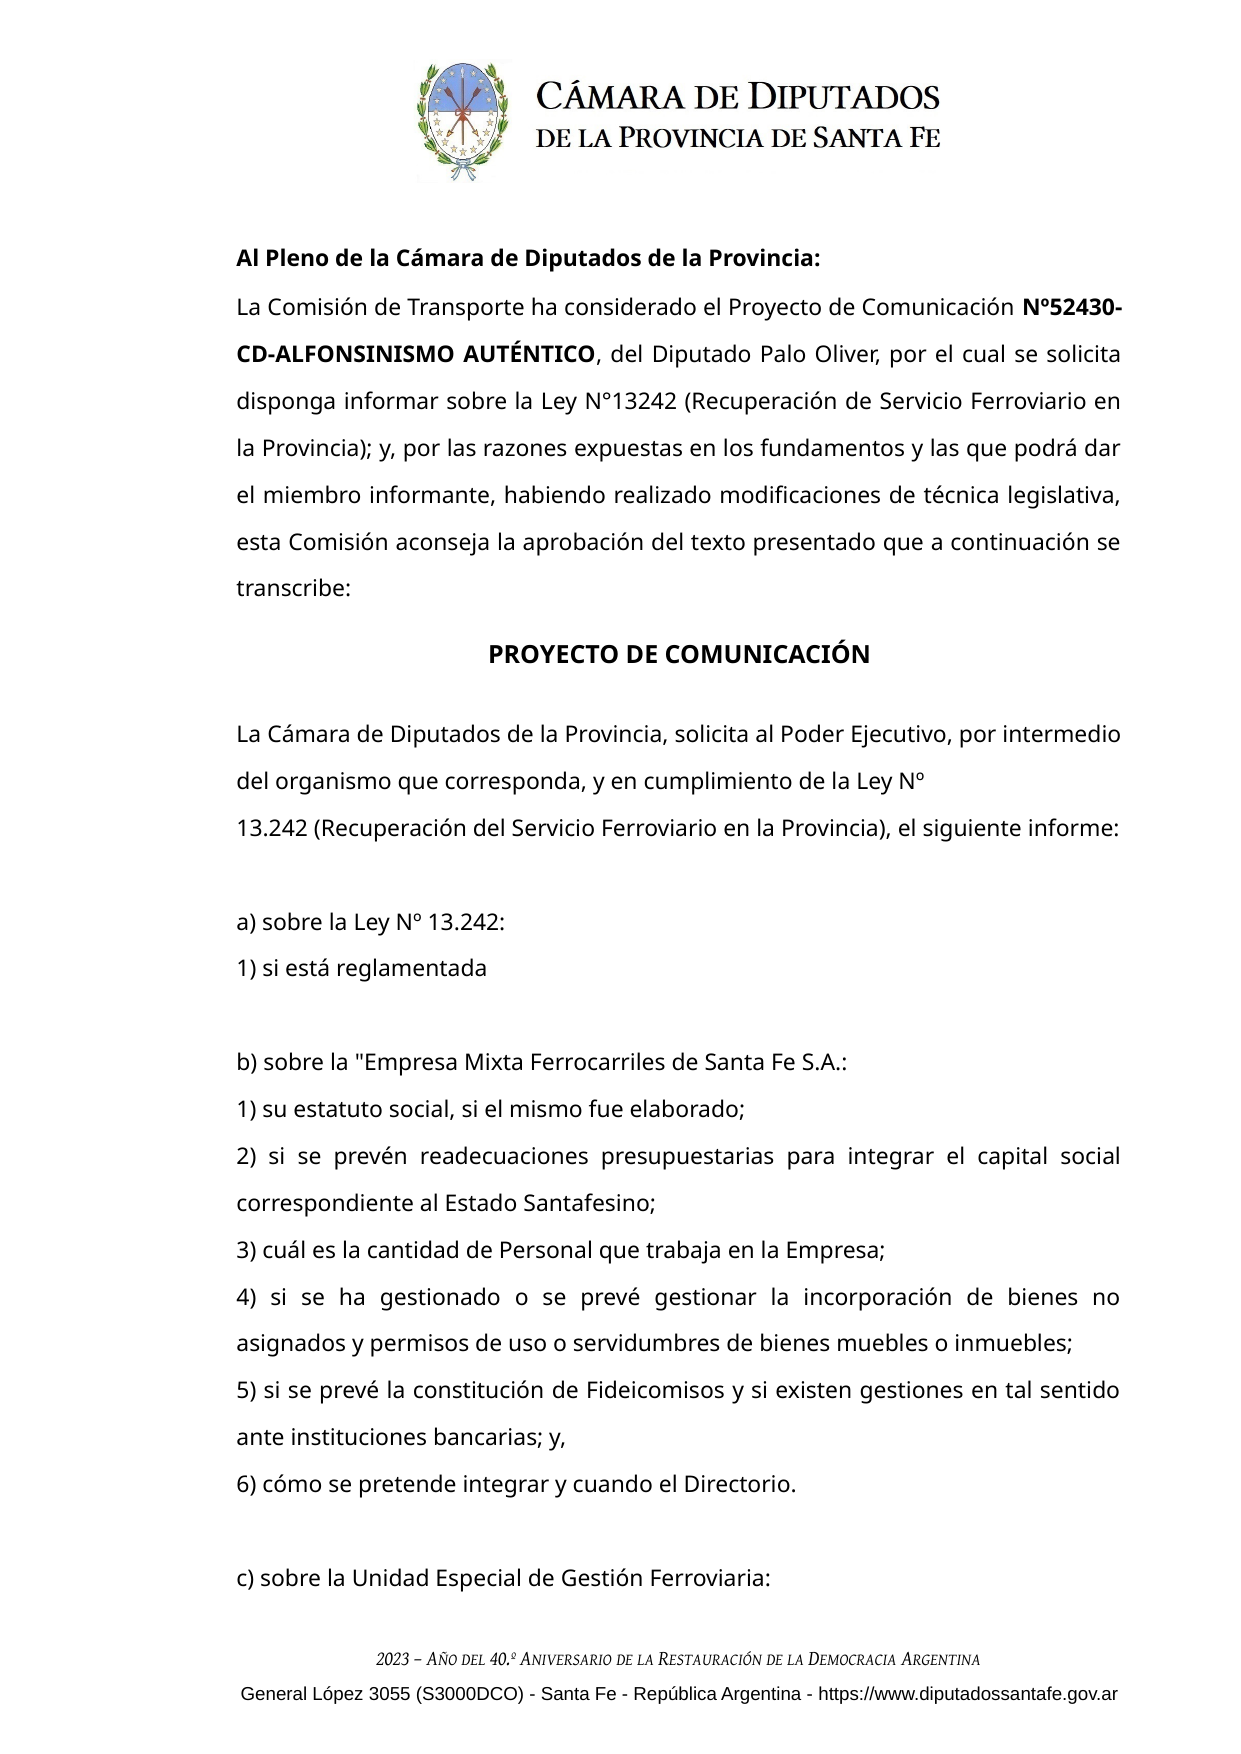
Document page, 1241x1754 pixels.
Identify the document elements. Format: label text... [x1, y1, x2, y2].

text 1) si está reglamentada [236, 952, 1122, 983]
text 5) si se prevé la constitución de Fideicomisos y si existen gestiones en tal sentido ante instituciones bancarias; y, [236, 1374, 1122, 1452]
text 4) si se ha gestionado o se prevé gestionar la incorporación de bienes no asignados y permisos de uso o servidumbres de bienes muebles o inmuebles; [236, 1280, 1122, 1358]
text 13.242 (Recuperación del Servicio Ferroviario en la Provincia), el siguiente informe: [236, 812, 1122, 843]
text 6) cómo se pretende integrar y cuando el Directorio. [236, 1468, 1122, 1499]
text b) sobre la "Empresa Mixta Ferrocarriles de Santa Fe S.A.: [236, 1046, 1122, 1077]
text Al Pleno de la Cámara de Diputados de la Provincia: [236, 242, 1122, 273]
text PROYECTO DE COMUNICACIÓN [236, 637, 1122, 671]
text 1) su estatuto social, si el mismo fue elaborado; [236, 1093, 1122, 1124]
text c) sobre la Unidad Especial de Gestión Ferroviaria: [236, 1562, 1122, 1593]
text 2) si se prevén readecuaciones presupuestarias para integrar el capital social correspondiente al Estado Santafesino; [236, 1140, 1122, 1218]
text La Comisión de Transporte ha considerado el Proyecto de Comunicación Nº52430-CD-ALFONSINISMO AUTÉNTICO, del Diputado Palo Oliver, por el cual se solicita disponga informar sobre la Ley N°13242 (Recuperación de Servicio Ferroviario en la Provincia); y, por las razones expuestas en los fundamentos y las que podrá dar el miembro informante, habiendo realizado modificaciones de técnica legislativa, esta Comisión aconseja la aprobación del texto presentado que a continuación se transcribe: [236, 291, 1122, 604]
text La Cámara de Diputados de la Provincia, solicita al Poder Ejecutivo, por intermedio del organismo que corresponda, y en cumplimiento de la Ley Nº [236, 718, 1122, 796]
text 3) cuál es la cantidad de Personal que trabaja en la Empresa; [236, 1233, 1122, 1265]
text a) sobre la Ley Nº 13.242: [236, 905, 1122, 937]
picture [413, 59, 945, 183]
